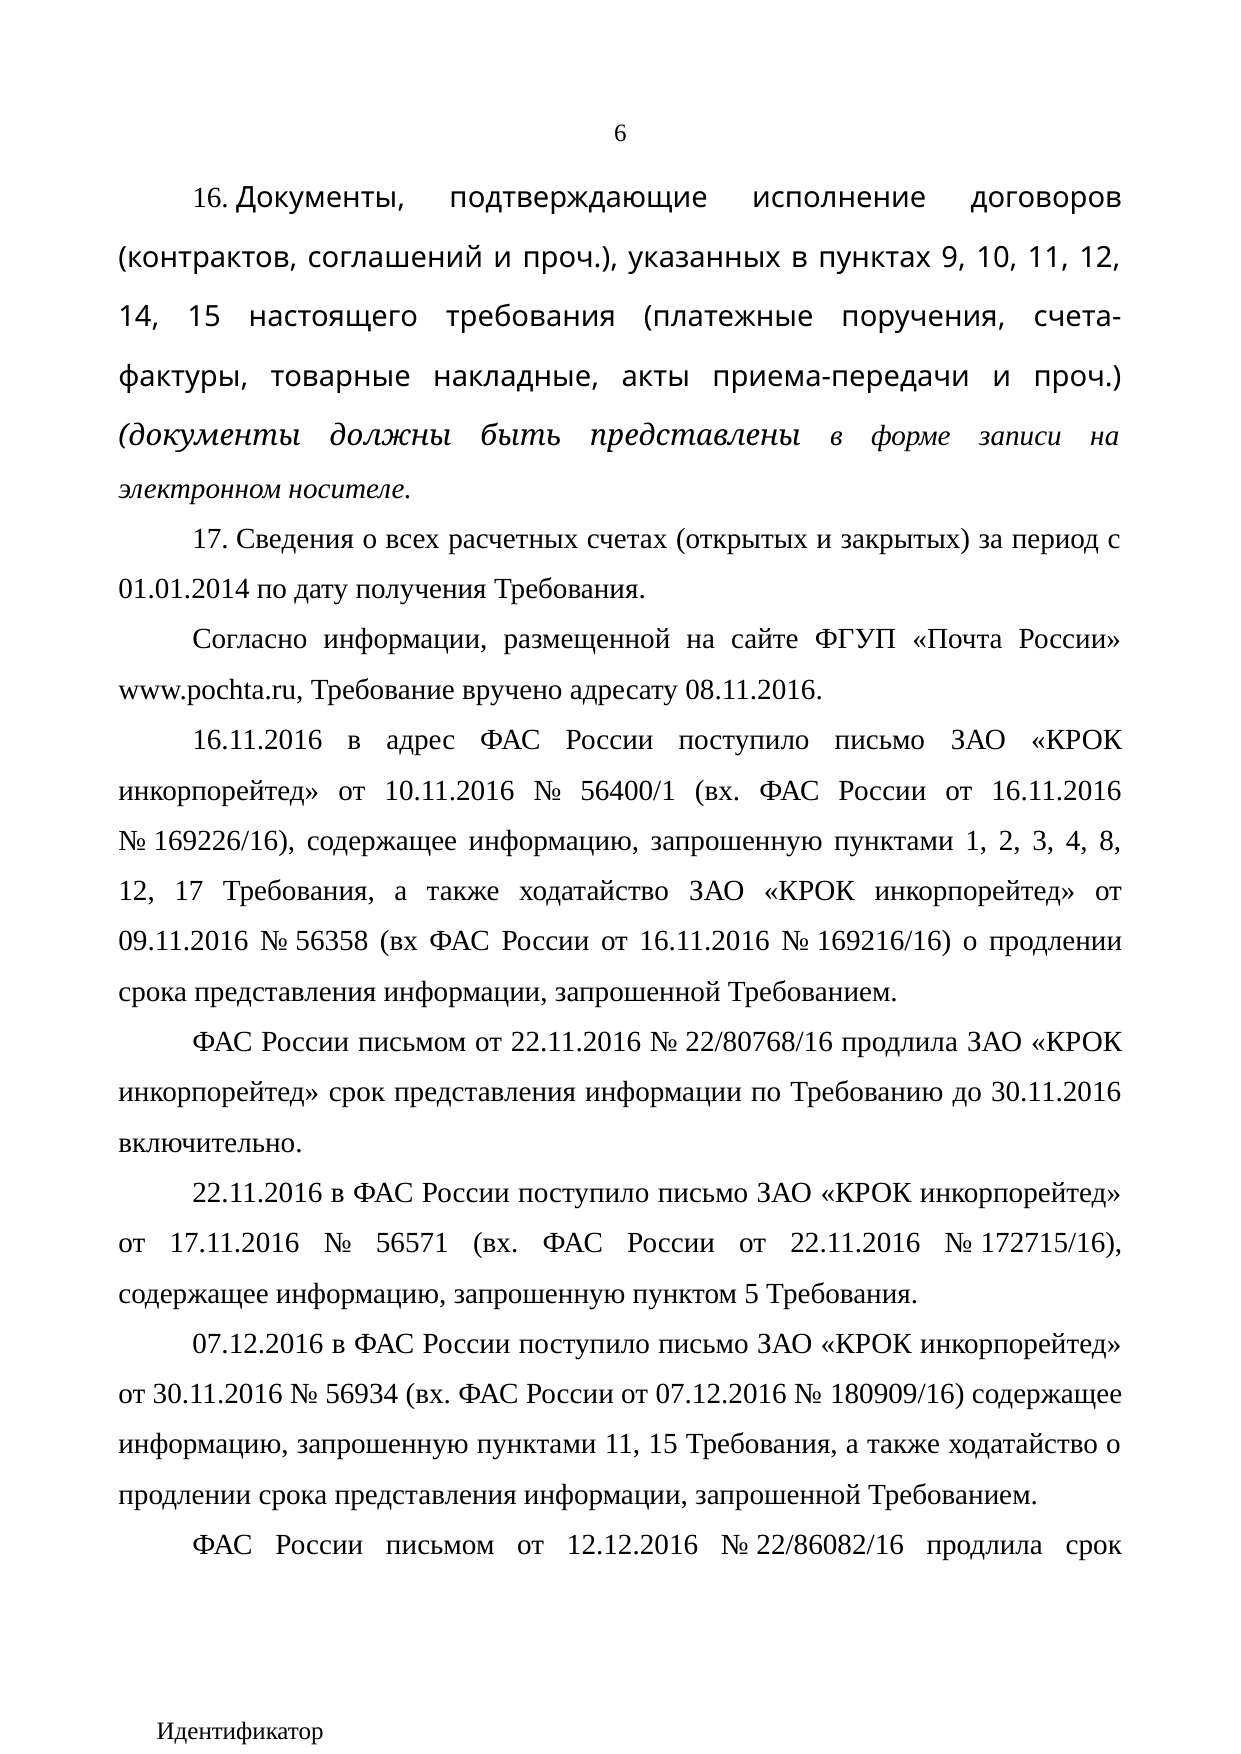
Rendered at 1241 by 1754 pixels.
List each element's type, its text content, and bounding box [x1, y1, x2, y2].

text 22.11.2016 в ФАС России поступило письмо ЗАО «КРОК инкорпорейтед» от 17.11.2016 № 56571 (вх. ФАС России от 22.11.2016 № 172715/16), содержащее информацию, запрошенную пунктом 5 Требования. [118, 1175, 1122, 1309]
text ФАС России письмом от 12.12.2016 № 22/86082/16 продлила срок [118, 1527, 1122, 1561]
text 16. Документы, подтверждающие исполнение договоров (контрактов, соглашений и проч.), указанных в пунктах 9, 10, 11, 12, 14, 15 настоящего требования (платежные поручения, счета-фактуры, товарные накладные, акты приема-передачи и проч.) (документы должны быть представлены в форме записи на электронном носителе. [118, 176, 1122, 504]
text 07.12.2016 в ФАС России поступило письмо ЗАО «КРОК инкорпорейтед» от 30.11.2016 № 56934 (вх. ФАС России от 07.12.2016 № 180909/16) содержащее информацию, запрошенную пунктами 11, 15 Требования, а также ходатайство о продлении срока представления информации, запрошенной Требованием. [118, 1326, 1122, 1511]
text ФАС России письмом от 22.11.2016 № 22/80768/16 продлила ЗАО «КРОК инкорпорейтед» срок представления информации по Требованию до 30.11.2016 включительно. [118, 1024, 1122, 1158]
text Согласно информации, размещенной на сайте ФГУП «Почта России» www.pochta.ru, Требование вручено адресату 08.11.2016. [118, 622, 1122, 706]
text 17. Сведения о всех расчетных счетах (открытых и закрытых) за период с 01.01.2014 по дату получения Требования. [118, 521, 1122, 605]
text 16.11.2016 в адрес ФАС России поступило письмо ЗАО «КРОК инкорпорейтед» от 10.11.2016 № 56400/1 (вх. ФАС России от 16.11.2016 № 169226/16), содержащее информацию, запрошенную пунктами 1, 2, 3, 4, 8, 12, 17 Требования, а также ходатайство ЗАО «КРОК инкорпорейтед» от 09.11.2016 № 56358 (вх ФАС России от 16.11.2016 № 169216/16) о продлении срока представления информации, запрошенной Требованием. [118, 722, 1122, 1007]
